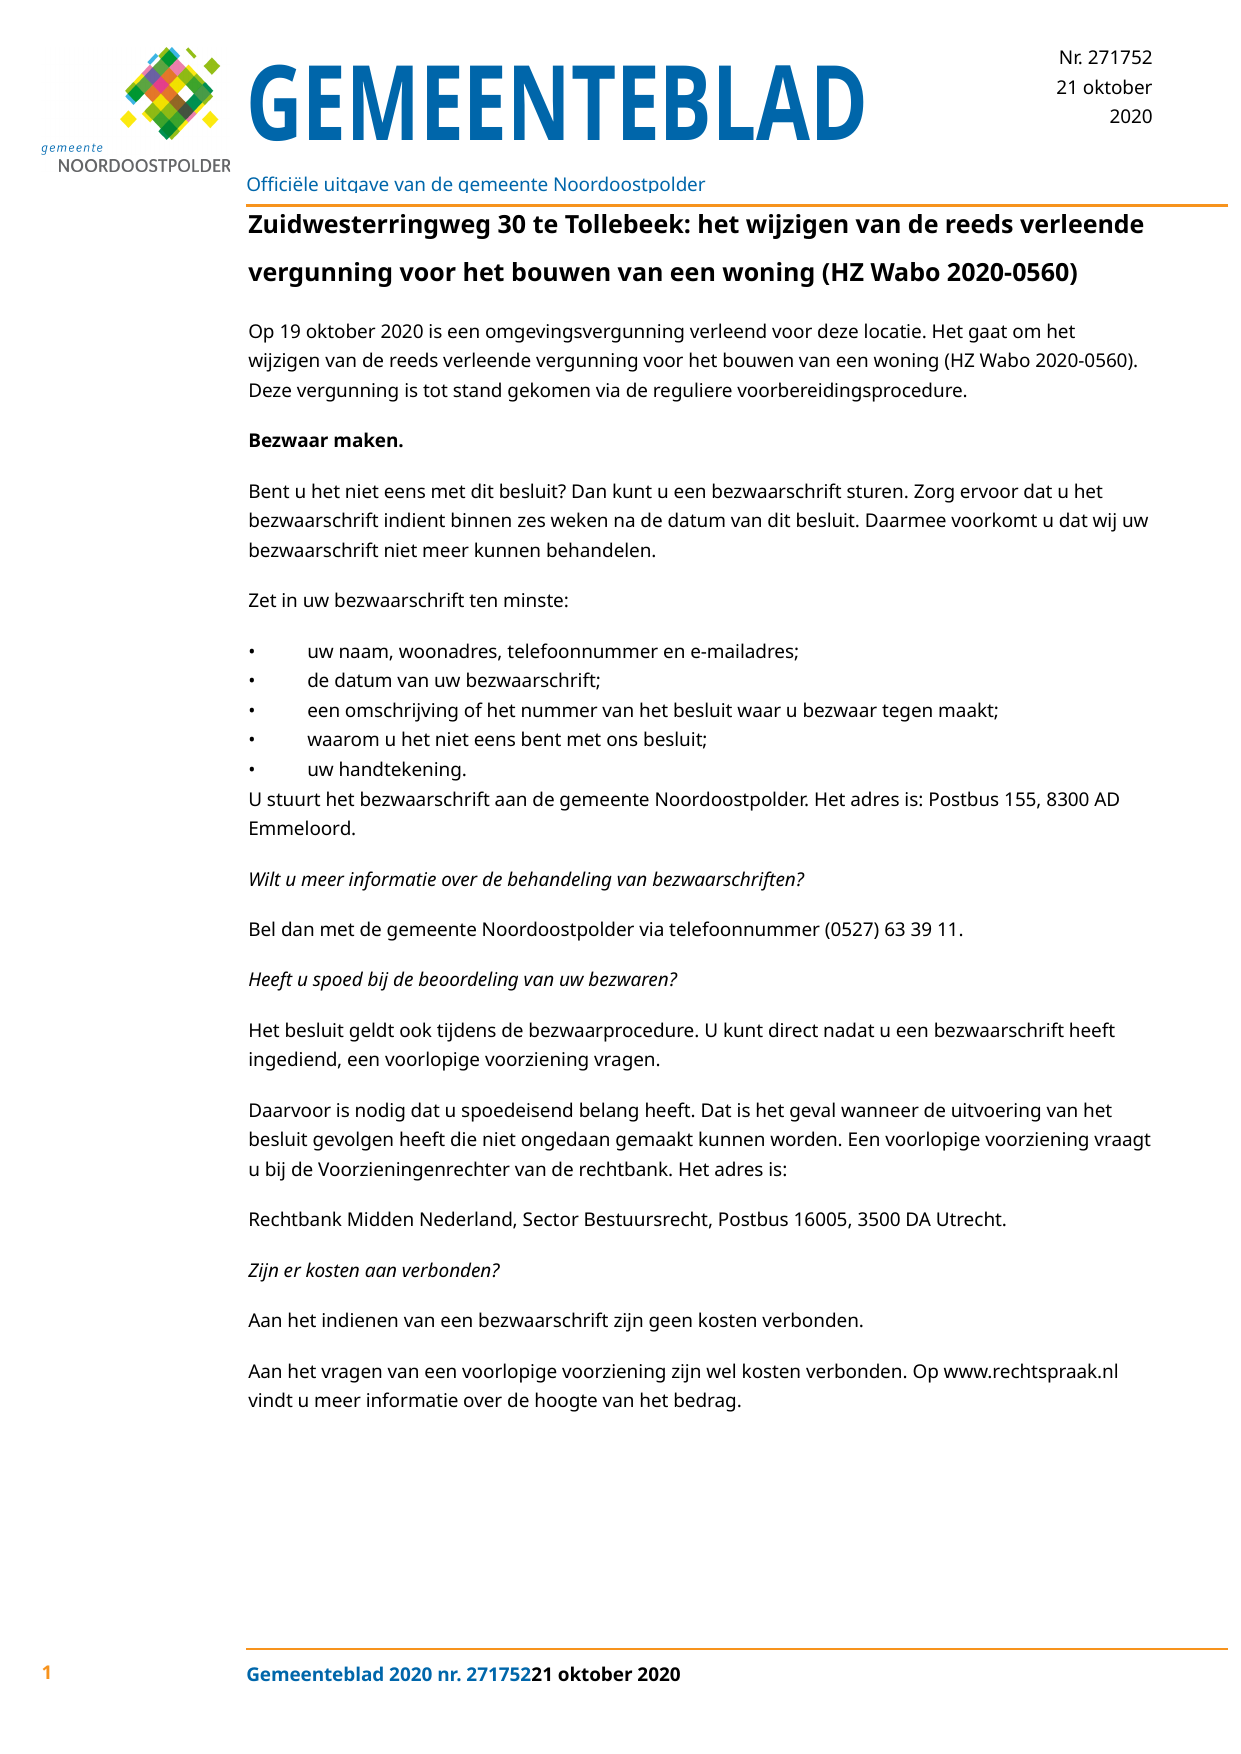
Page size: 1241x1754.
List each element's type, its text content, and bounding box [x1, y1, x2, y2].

text Zijn er kosten aan verbonden? [248, 1257, 1152, 1283]
text Zet in uw bezwaarschrift ten minste: [248, 587, 1152, 613]
text U stuurt het bezwaarschrift aan de gemeente Noordoostpolder. Het adres is: Postbus 155, 8300 AD Emmeloord. [248, 786, 1152, 841]
text Bezwaar maken. [248, 427, 1152, 453]
text Wilt u meer informatie over de behandeling van bezwaarschriften? [248, 866, 1152, 892]
list waarom u het niet eens bent met ons besluit; [248, 727, 1152, 752]
text Aan het indienen van een bezwaarschrift zijn geen kosten verbonden. [248, 1307, 1152, 1333]
text Heeft u spoed bij de beoordeling van uw bezwaren? [248, 967, 1152, 992]
list uw handtekening. [248, 756, 1152, 782]
text Bel dan met de gemeente Noordoostpolder via telefoonnummer (0527) 63 39 11. [248, 916, 1152, 942]
text Het besluit geldt ook tijdens de bezwaarprocedure. U kunt direct nadat u een bezwaarschrift heeft ingediend, een voorlopige voorziening vragen. [248, 1017, 1152, 1072]
text Bent u het niet eens met dit besluit? Dan kunt u een bezwaarschrift sturen. Zorg ervoor dat u het bezwaarschrift indient binnen zes weken na de datum van dit besluit. Daarmee voorkomt u dat wij uw bezwaarschrift niet meer kunnen behandelen. [248, 478, 1152, 563]
list uw naam, woonadres, telefoonnummer en e-mailadres; [248, 638, 1152, 664]
text Aan het vragen van een voorlopige voorziening zijn wel kosten verbonden. Op www.rechtspraak.nl vindt u meer informatie over de hoogte van het bedrag. [248, 1358, 1152, 1413]
text Zuidwesterringweg 30 te Tollebeek: het wijzigen van de reeds verleende vergunning voor het bouwen van een woning (HZ Wabo 2020-0560) [248, 207, 1152, 288]
list een omschrijving of het nummer van het besluit waar u bezwaar tegen maakt; [248, 697, 1152, 723]
text Op 19 oktober 2020 is een omgevingsvergunning verleend voor deze locatie. Het gaat om het wijzigen van de reeds verleende vergunning voor het bouwen van een woning (HZ Wabo 2020-0560). Deze vergunning is tot stand gekomen via de reguliere voorbereidingsprocedure. [248, 318, 1152, 403]
text Daarvoor is nodig dat u spoedeisend belang heeft. Dat is het geval wanneer de uitvoering van het besluit gevolgen heeft die niet ongedaan gemaakt kunnen worden. Een voorlopige voorziening vraagt u bij de Voorzieningenrechter van de rechtbank. Het adres is: [248, 1097, 1152, 1182]
text Rechtbank Midden Nederland, Sector Bestuursrecht, Postbus 16005, 3500 DA Utrecht. [248, 1207, 1152, 1232]
picture [41, 47, 231, 172]
list de datum van uw bezwaarschrift; [248, 667, 1152, 693]
